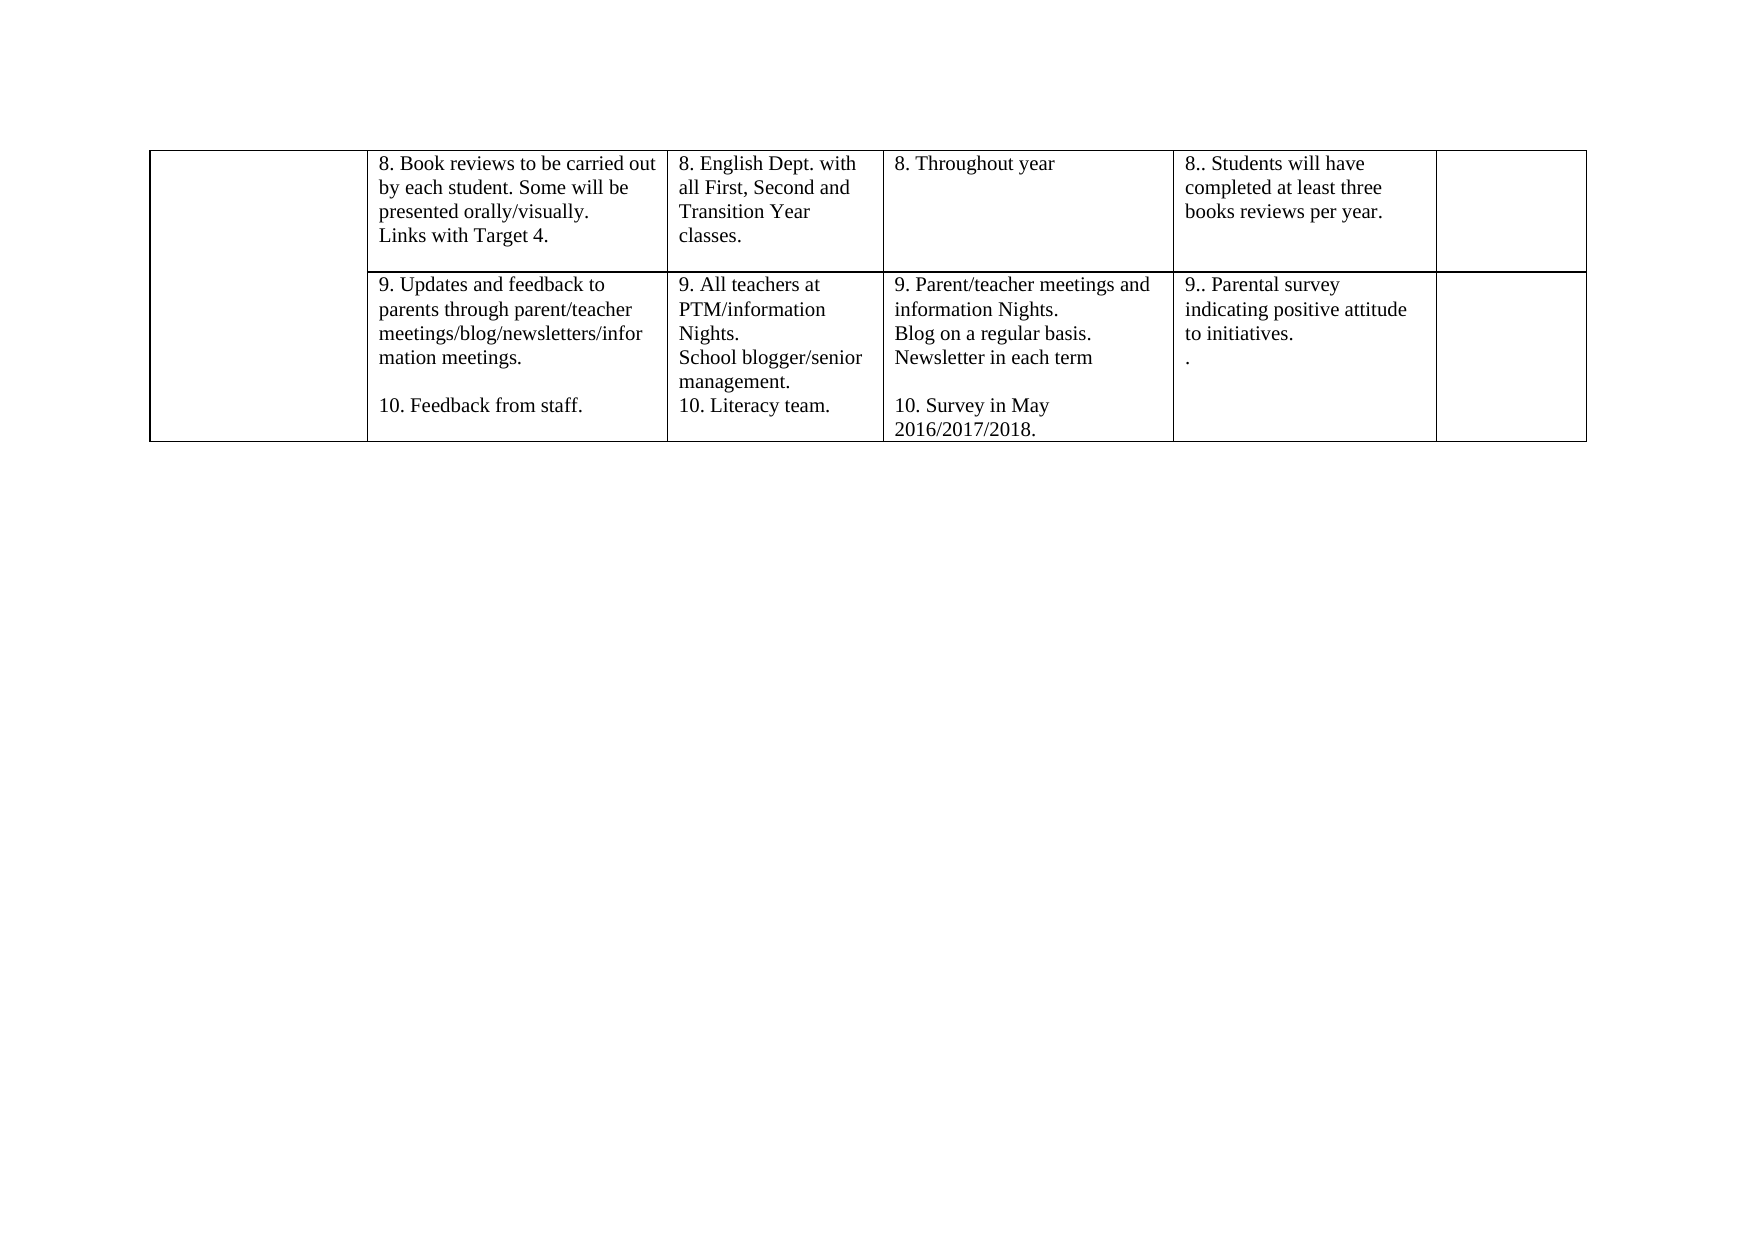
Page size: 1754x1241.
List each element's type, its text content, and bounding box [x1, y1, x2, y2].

table_cell 9. All teachers at PTM/information Nights. School blogger/senior management. 10. Literacy team. [668, 273, 883, 441]
table_cell 9.. Parental survey indicating positive attitude to initiatives. . [1174, 273, 1436, 441]
table_cell 8. English Dept. with all First, Second and Transition Year classes. [668, 151, 883, 271]
table_cell [151, 151, 367, 441]
table_cell 9. Parent/teacher meetings and information Nights. Blog on a regular basis. Newsletter in each term 10. Survey in May 2016/2017/2018. [884, 273, 1173, 441]
table_cell [1437, 273, 1586, 441]
table_cell 9. Updates and feedback to parents through parent/teacher meetings/blog/newsletters/information meetings. 10. Feedback from staff. [368, 273, 667, 441]
table_cell 8.. Students will have completed at least three books reviews per year. [1174, 151, 1436, 271]
table_cell 8. Book reviews to be carried out by each student. Some will be presented orally/visually. Links with Target 4. [368, 151, 667, 271]
table_cell 8. Throughout year [884, 151, 1173, 271]
table_cell [1437, 151, 1586, 271]
